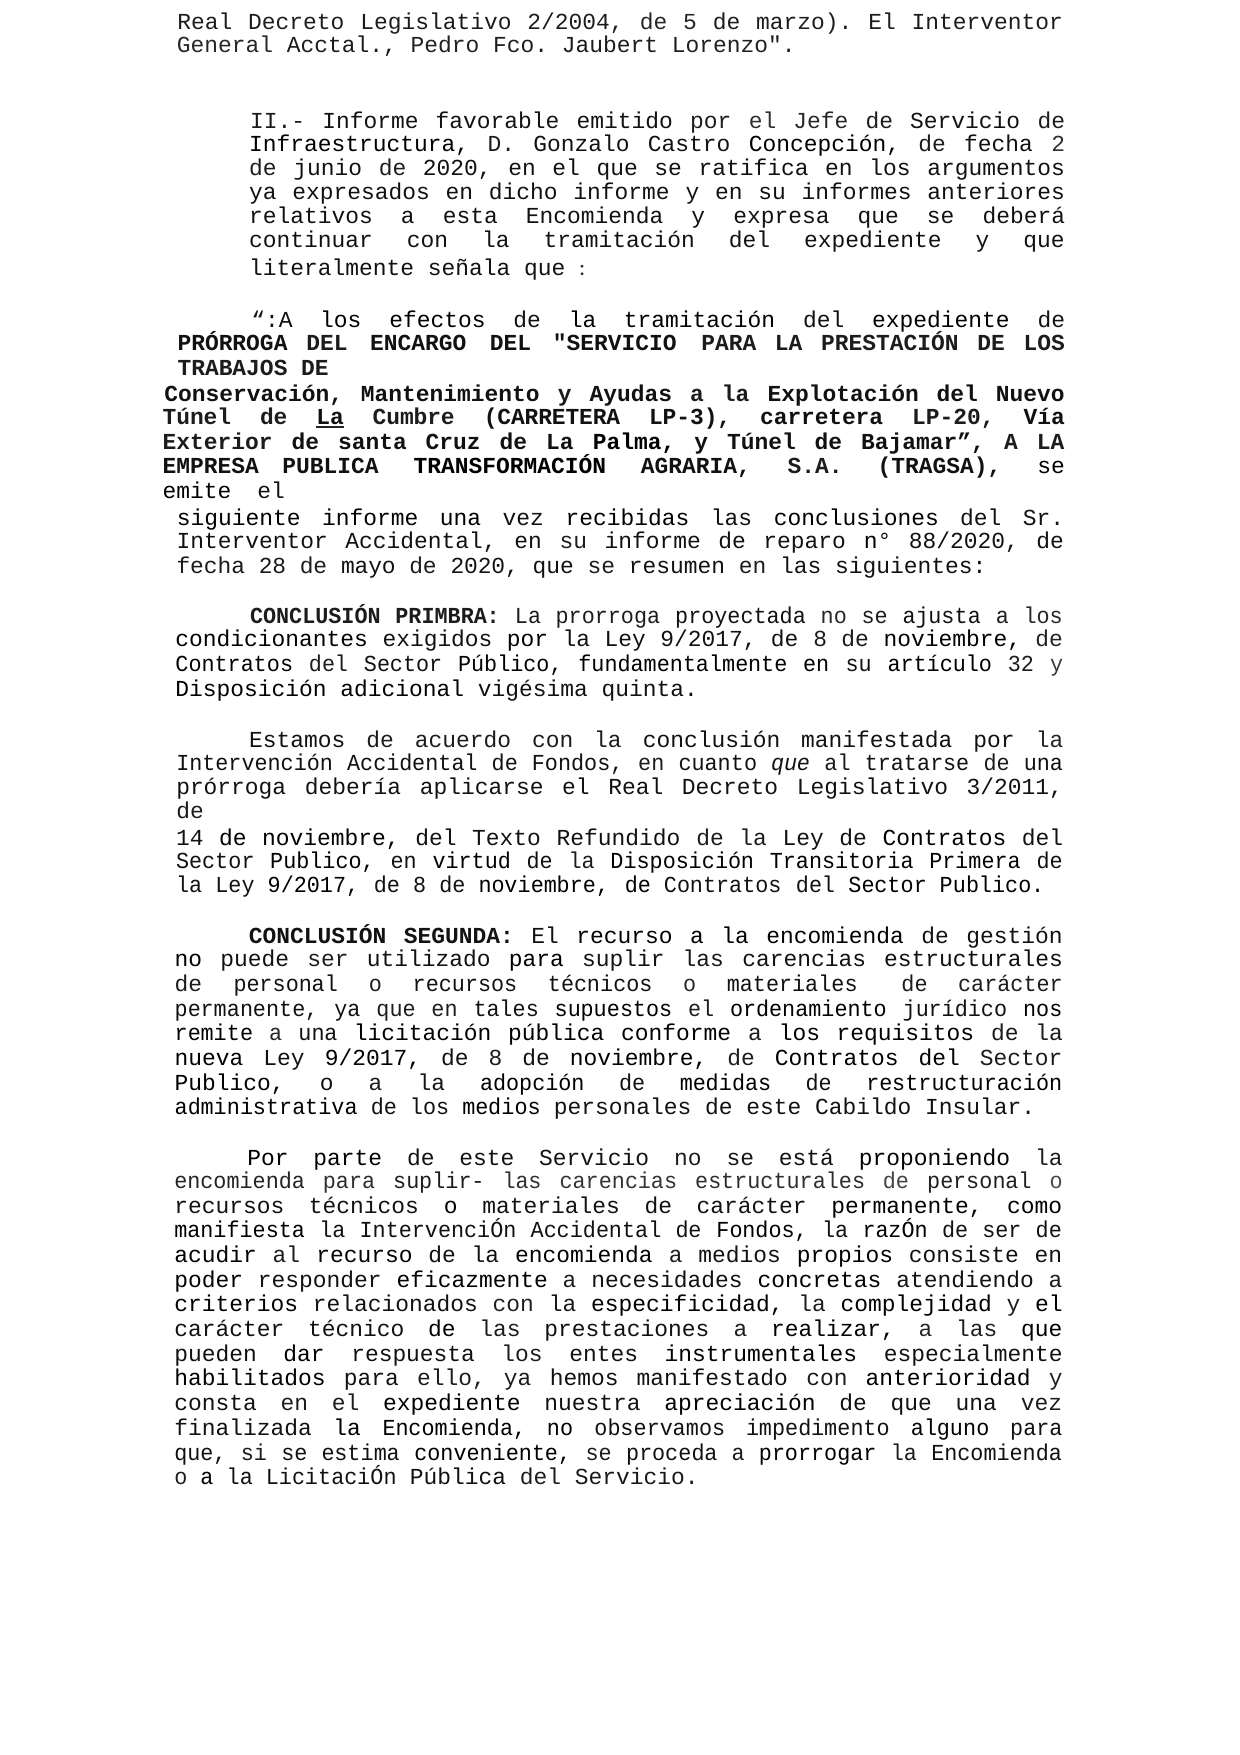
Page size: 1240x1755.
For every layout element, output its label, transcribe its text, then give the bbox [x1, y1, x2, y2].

text Por parte de este Servicio no se está proponiendo la encomienda para suplir- las carencias estructurales de personal o recursos técnicos o materiales de carácter permanente, como manifiesta la IntervenciÓn Accidental de Fondos, la razÓn de ser de acudir al recurso de la encomienda a medios propios consiste en poder responder eficazmente a necesidades concretas atendiendo a criterios relacionados con la especificidad, la complejidad y el carácter técnico de las prestaciones a realizar, a las que pueden dar respuesta los entes instrumentales especialmente habilitados para ello, ya hemos manifestado con anterioridad y consta en el expediente nuestra apreciación de que una vez finalizada la Encomienda, no observamos impedimento alguno para que, si se estima conveniente, se proceda a prorrogar la Encomienda o a la LicitaciÓn Pública del Servicio. [174, 1146, 1062, 1491]
text Estamos de acuerdo con la conclusión manifestada por la Intervención Accidental de Fondos, en cuanto que al tratarse de una prórroga debería aplicarse el Real Decreto Legislativo 3/2011, de [176, 729, 1063, 825]
text II.- Informe favorable emitido por el Jefe de Servicio de Infraestructura, D. Gonzalo Castro Concepción, de fecha 2 de junio de 2020, en el que se ratifica en los argumentos ya expresados en dicho informe y en su informes anteriores relativos a esta Encomienda y expresa que se deberá continuar con la tramitación del expediente y que literalmente señala que : [249, 110, 1065, 282]
subtitle Conservación, Mantenimiento y Ayudas a la Explotación del Nuevo Túnel de La Cumbre (CARRETERA LP-3), carretera LP-20, Vía Exterior de santa Cruz de La Palma, y Túnel de Bajamar”, A LA EMPRESA PUBLICA TRANSFORMACIÓN AGRARIA, S.A. (TRAGSA), se emite el [162, 382, 1064, 506]
text siguiente informe una vez recibidas las conclusiones del Sr. Interventor Accidental, en su informe de reparo n° 88/2020, de fecha 28 de mayo de 2020, que se resumen en las siguientes: [176, 506, 1064, 580]
text Real Decreto Legislativo 2/2004, de 5 de marzo). El Interventor General Acctal., Pedro Fco. Jaubert Lorenzo". [177, 10, 1063, 59]
text CONCLUSIÓN SEGUNDA: El recurso a la encomienda de gestión no puede ser utilizado para suplir las carencias estructurales de personal o recursos técnicos o materiales de carácter permanente, ya que en tales supuestos el ordenamiento jurídico nos remite a una licitación pública conforme a los requisitos de la nueva Ley 9/2017, de 8 de noviembre, de Contratos del Sector Publico, o a la adopción de medidas de restructuración administrativa de los medios personales de este Cabildo Insular. [174, 924, 1063, 1122]
text 14 de noviembre, del Texto Refundido de la Ley de Contratos del Sector Publico, en virtud de la Disposición Transitoria Primera de la Ley 9/2017, de 8 de noviembre, de Contratos del Sector Publico. [176, 826, 1063, 900]
text “:A los efectos de la tramitación del expediente de PRÓRROGA DEL ENCARGO DEL "SERVICIO PARA LA PRESTACIÓN DE LOS TRABAJOS DE [177, 308, 1065, 382]
text CONCLUSIÓN PRIMBRA: La prorroga proyectada no se ajusta a los condicionantes exigidos por la Ley 9/2017, de 8 de noviembre, de Contratos del Sector Público, fundamentalmente en su artículo 32 y Disposición adicional vigésima quinta. [175, 604, 1063, 703]
